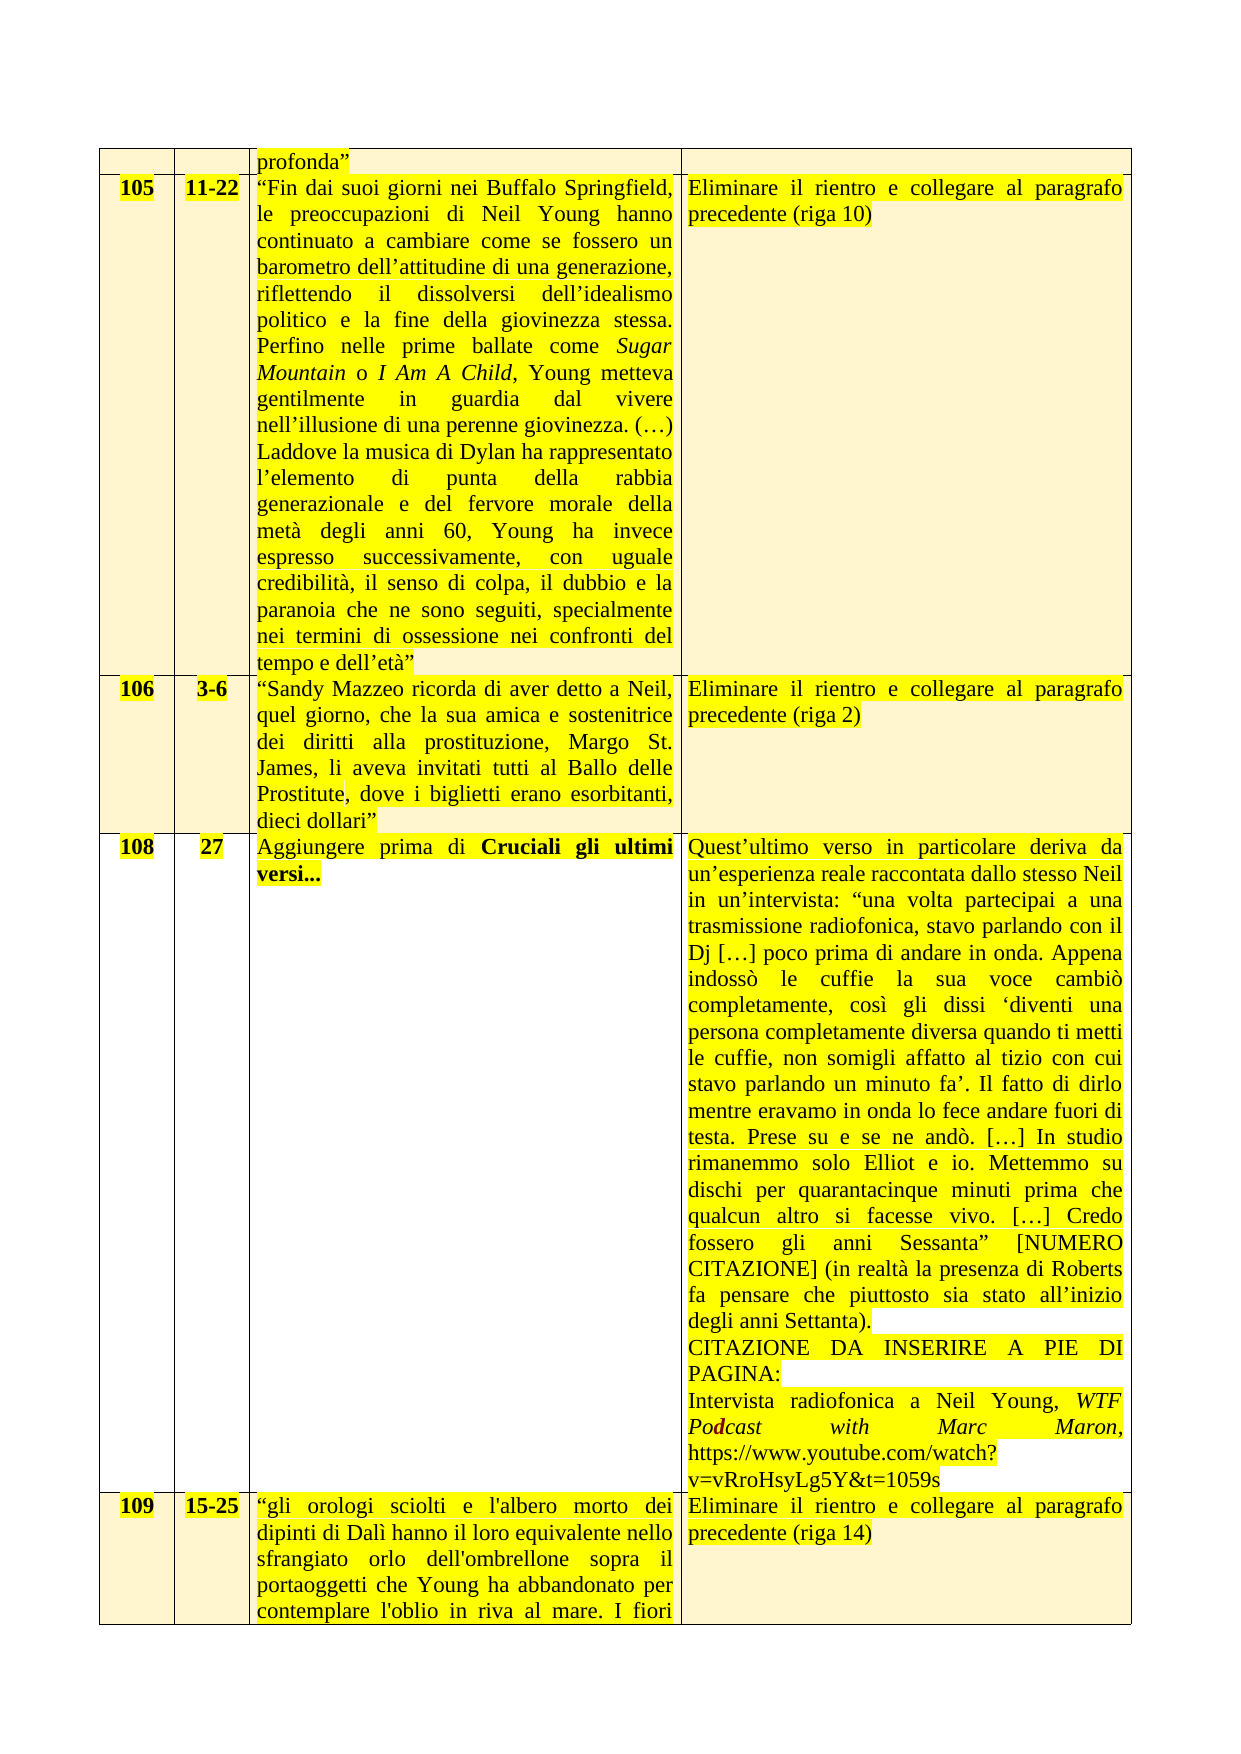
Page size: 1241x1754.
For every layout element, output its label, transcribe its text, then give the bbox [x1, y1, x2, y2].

table_cell profonda” [250, 149, 681, 174]
table_cell [100, 149, 174, 174]
table_cell Eliminare il rientro e collegare al paragrafo precedente (riga 10) [682, 175, 1131, 675]
table_cell 3-6 [175, 676, 249, 833]
table_cell “Sandy Mazzeo ricorda di aver detto a Neil, quel giorno, che la sua amica e sostenitrice dei diritti alla prostituzione, Margo St. James, li aveva invitati tutti al Ballo delle Prostitute, dove i biglietti erano esorbitanti, dieci dollari” [250, 676, 681, 833]
table_cell “gli orologi sciolti e l'albero morto dei dipinti di Dalì hanno il loro equivalente nello sfrangiato orlo dell'ombrellone sopra il portaoggetti che Young ha abbandonato per contemplare l'oblio in riva al mare. I fiori [250, 1493, 681, 1624]
table_cell 106 [100, 676, 174, 833]
table_cell Eliminare il rientro e collegare al paragrafo precedente (riga 14) [682, 1493, 1131, 1624]
table_cell 108 [100, 834, 174, 1492]
table_cell 11-22 [175, 175, 249, 675]
table_cell 15-25 [175, 1493, 249, 1624]
table_cell “Fin dai suoi giorni nei Buffalo Springfield, le preoccupazioni di Neil Young hanno continuato a cambiare come se fossero un barometro dell’attitudine di una generazione, riflettendo il dissolversi dell’idealismo politico e la fine della giovinezza stessa. Perfino nelle prime ballate come Sugar Mountain o I Am A Child, Young metteva gentilmente in guardia dal vivere nell’illusione di una perenne giovinezza. (…) Laddove la musica di Dylan ha rappresentato l’elemento di punta della rabbia generazionale e del fervore morale della metà degli anni 60, Young ha invece espresso successivamente, con uguale credibilità, il senso di colpa, il dubbio e la paranoia che ne sono seguiti, specialmente nei termini di ossessione nei confronti del tempo e dell’età” [250, 175, 681, 675]
table_cell Aggiungere prima di Cruciali gli ultimi versi... [250, 834, 681, 1492]
table_cell [682, 149, 1131, 174]
table_cell 105 [100, 175, 174, 675]
table_cell [175, 149, 249, 174]
table_cell Quest’ultimo verso in particolare deriva da un’esperienza reale raccontata dallo stesso Neil in un’intervista: “una volta partecipai a una trasmissione radiofonica, stavo parlando con il Dj […] poco prima di andare in onda. Appena indossò le cuffie la sua voce cambiò completamente, così gli dissi ‘diventi una persona completamente diversa quando ti metti le cuffie, non somigli affatto al tizio con cui stavo parlando un minuto fa’. Il fatto di dirlo mentre eravamo in onda lo fece andare fuori di testa. Prese su e se ne andò. […] In studio rimanemmo solo Elliot e io. Mettemmo su dischi per quarantacinque minuti prima che qualcun altro si facesse vivo. […] Credo fossero gli anni Sessanta” [NUMERO CITAZIONE] (in realtà la presenza di Roberts fa pensare che piuttosto sia stato all’inizio degli anni Settanta). CITAZIONE DA INSERIRE A PIE DI PAGINA: Intervista radiofonica a Neil Young, WTF Podcast with Marc Maron, https://www.youtube.com/watch?v=vRroHsyLg5Y&t=1059s [682, 834, 1131, 1492]
table_cell 27 [175, 834, 249, 1492]
table_cell Eliminare il rientro e collegare al paragrafo precedente (riga 2) [682, 676, 1131, 833]
table_cell 109 [100, 1493, 174, 1624]
